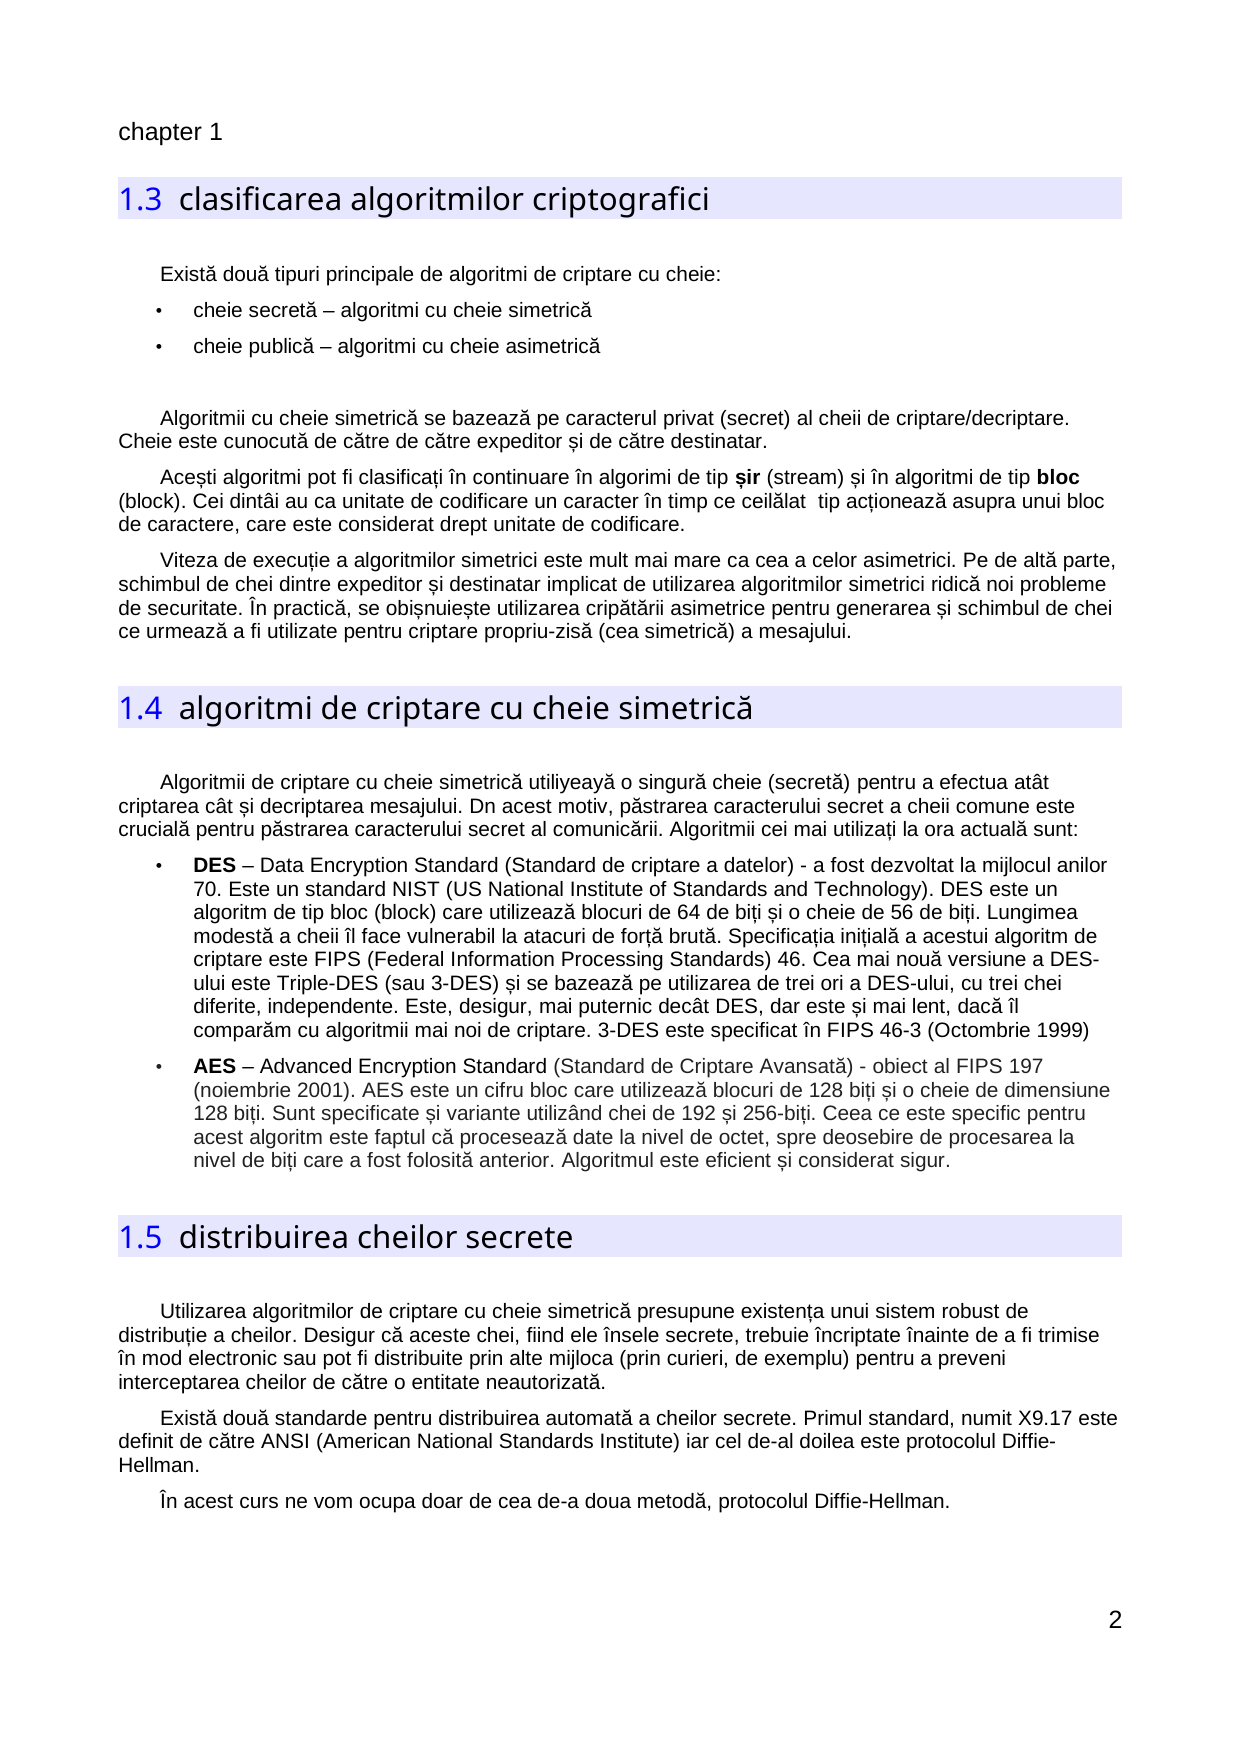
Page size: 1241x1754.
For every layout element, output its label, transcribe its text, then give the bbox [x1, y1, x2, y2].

text Există două standarde pentru distribuirea automată a cheilor secrete. Primul standard, numit X9.17 este definit de către ANSI (American National Standards Institute) iar cel de-al doilea este protocolul Diffie-Hellman. [118, 1406, 1122, 1477]
text Algoritmii cu cheie simetrică se bazează pe caracterul privat (secret) al cheii de criptare/decriptare. Cheie este cunocută de către de către expeditor și de către destinatar. [118, 406, 1122, 453]
list AES – Advanced Encryption Standard (Standard de Criptare Avansată) - obiect al FIPS 197 (noiembrie 2001). AES este un cifru bloc care utilizează blocuri de 128 biți și o cheie de dimensiune 128 biți. Sunt specificate și variante utilizând chei de 192 și 256-biți. Ceea ce este specific pentru acest algoritm este faptul că procesează date la nivel de octet, spre deosebire de procesarea la nivel de biți care a fost folosită anterior. Algoritmul este eficient și considerat sigur. [156, 1054, 1122, 1172]
text În acest curs ne vom ocupa doar de cea de-a doua metodă, protocolul Diffie-Hellman. [118, 1489, 1122, 1513]
list DES – Data Encryption Standard (Standard de criptare a datelor) - a fost dezvoltat la mijlocul anilor 70. Este un standard NIST (US National Institute of Standards and Technology). DES este un algoritm de tip bloc (block) care utilizează blocuri de 64 de biți și o cheie de 56 de biți. Lungimea modestă a cheii îl face vulnerabil la atacuri de forță brută. Specificația inițială a acestui algoritm de criptare este FIPS (Federal Information Processing Standards) 46. Cea mai nouă versiune a DES-ului este Triple-DES (sau 3-DES) și se bazează pe utilizarea de trei ori a DES-ului, cu trei chei diferite, independente. Este, desigur, mai puternic decât DES, dar este și mai lent, dacă îl comparăm cu algoritmii mai noi de criptare. 3-DES este specificat în FIPS 46-3 (Octombrie 1999) [156, 854, 1122, 1042]
text Algoritmii de criptare cu cheie simetrică utiliyeayă o singură cheie (secretă) pentru a efectua atât criptarea cât și decriptarea mesajului. Dn acest motiv, păstrarea caracterului secret a cheii comune este crucială pentru păstrarea caracterului secret al comunicării. Algoritmii cei mai utilizați la ora actuală sunt: [118, 771, 1122, 841]
text Viteza de execuție a algoritmilor simetrici este mult mai mare ca cea a celor asimetrici. Pe de altă parte, schimbul de chei dintre expeditor și destinatar implicat de utilizarea algoritmilor simetrici ridică noi probleme de securitate. În practică, se obișnuiește utilizarea cripătării asimetrice pentru generarea și schimbul de chei ce urmează a fi utilizate pentru criptare propriu-zisă (cea simetrică) a mesajului. [118, 549, 1122, 643]
text Acești algoritmi pot fi clasificați în continuare în algorimi de tip șir (stream) și în algoritmi de tip bloc (block). Cei dintâi au ca unitate de codificare un caracter în timp ce ceilălat tip acționează asupra unui bloc de caractere, care este considerat drept unitate de codificare. [118, 466, 1122, 536]
text Există două tipuri principale de algoritmi de criptare cu cheie: [118, 262, 1122, 286]
subtitle algoritmi de criptare cu cheie simetrică [118, 686, 1122, 728]
subtitle clasificarea algoritmilor criptografici [118, 177, 1122, 219]
subtitle distribuirea cheilor secrete [118, 1215, 1122, 1257]
list cheie secretă – algoritmi cu cheie simetrică [156, 298, 1122, 322]
text Utilizarea algoritmilor de criptare cu cheie simetrică presupune existența unui sistem robust de distribuție a cheilor. Desigur că aceste chei, fiind ele însele secrete, trebuie încriptate înainte de a fi trimise în mod electronic sau pot fi distribuite prin alte mijloca (prin curieri, de exemplu) pentru a preveni interceptarea cheilor de către o entitate neautorizată. [118, 1300, 1122, 1394]
list cheie publică – algoritmi cu cheie asimetrică [156, 334, 1122, 358]
